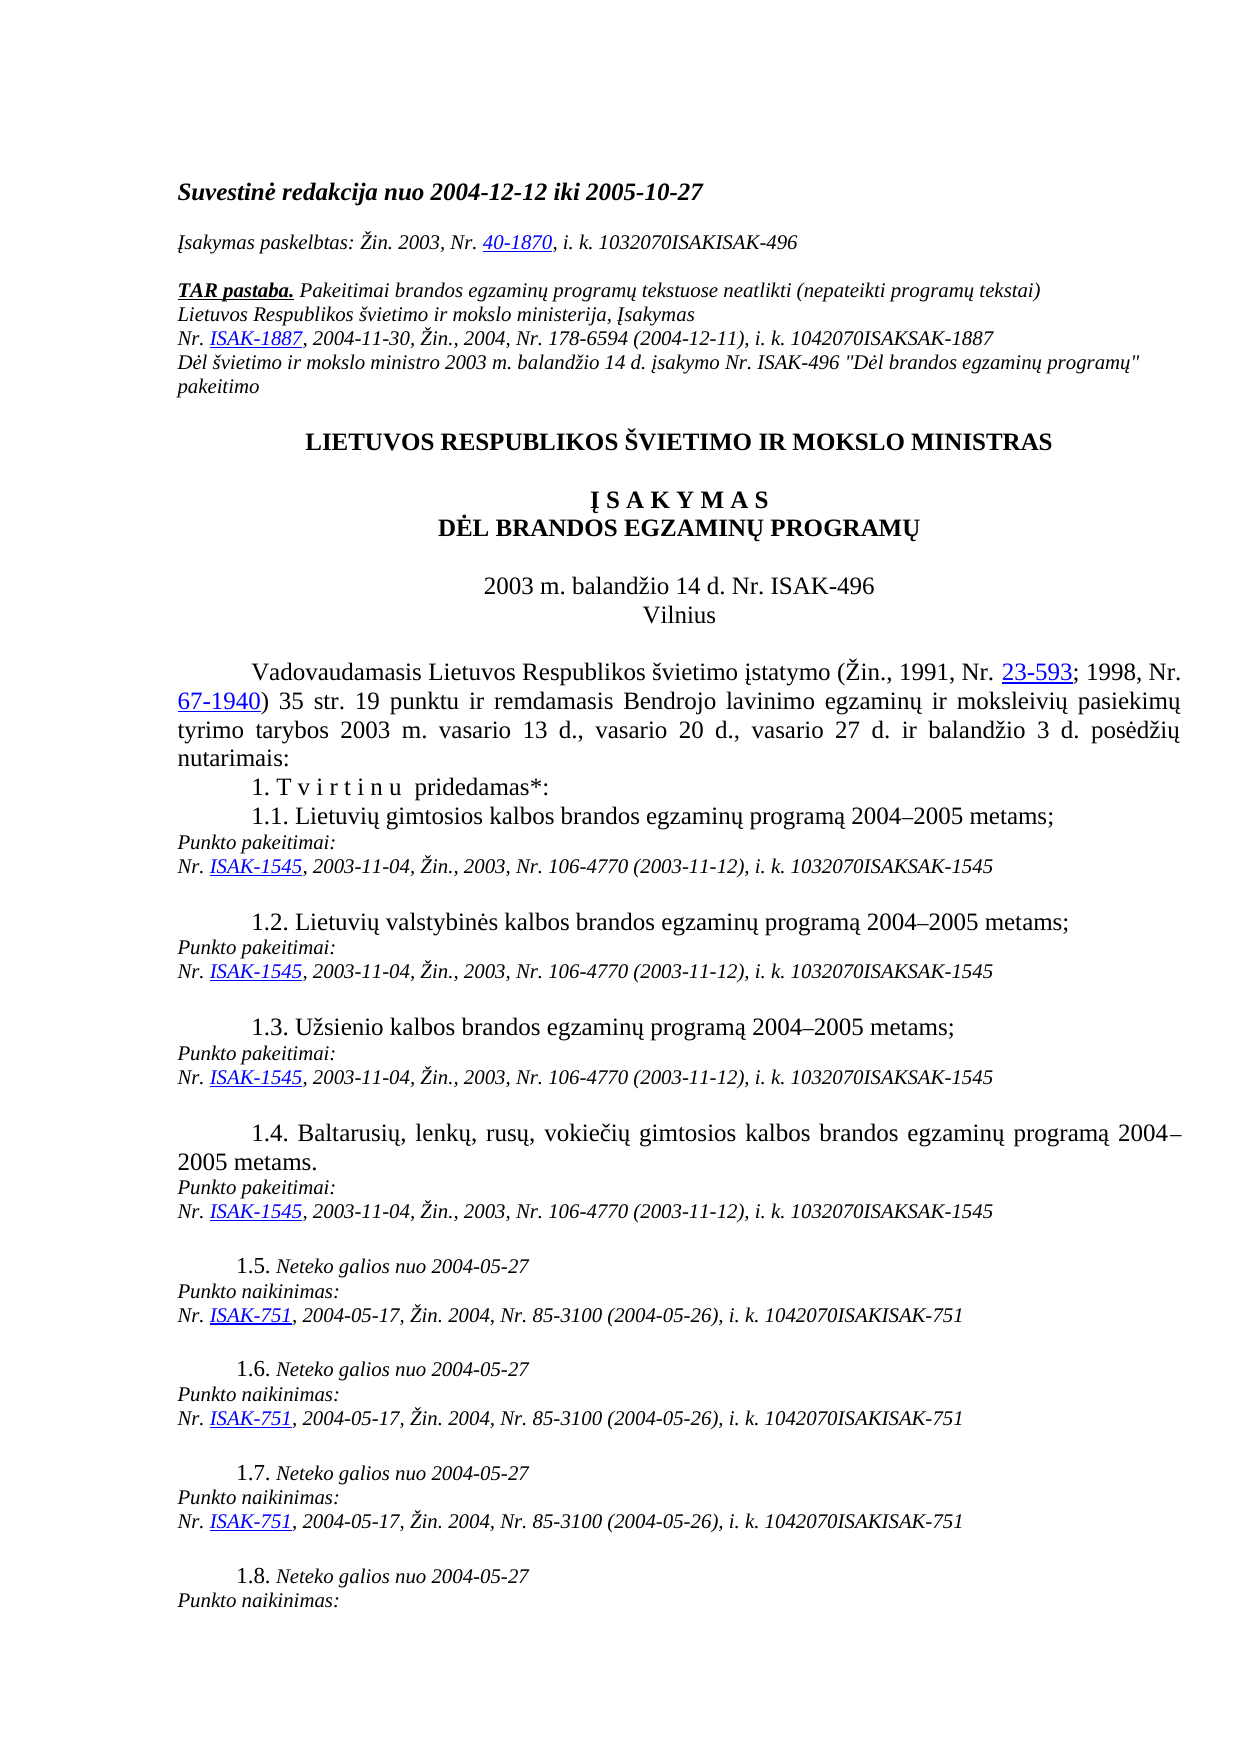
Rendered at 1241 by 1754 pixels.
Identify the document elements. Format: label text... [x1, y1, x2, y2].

text Punkto naikinimas: [177, 1485, 1181, 1509]
text Suvestinė redakcija nuo 2004-12-12 iki 2005-10-27 [177, 177, 1181, 206]
text Į S A K Y M A S [177, 485, 1181, 513]
text 1.6. Neteko galios nuo 2004-05-27 [177, 1355, 1181, 1382]
text LIETUVOS RESPUBLIKOS ŠVIETIMO IR MOKSLO MINISTRAS [177, 427, 1181, 456]
text Nr. ISAK-751, 2004-05-17, Žin. 2004, Nr. 85-3100 (2004-05-26), i. k. 1042070ISAKISAK-751 [177, 1406, 1181, 1430]
text 1. Tvirtinu pridedamas*: [177, 772, 1181, 801]
text 2003 m. balandžio 14 d. Nr. ISAK-496 [177, 571, 1181, 600]
text Nr. ISAK-1887, 2004-11-30, Žin., 2004, Nr. 178-6594 (2004-12-11), i. k. 1042070ISAKSAK-1887 [177, 326, 1181, 350]
text Nr. ISAK-1545, 2003-11-04, Žin., 2003, Nr. 106-4770 (2003-11-12), i. k. 1032070ISAKSAK-1545 [177, 959, 1181, 983]
text Nr. ISAK-1545, 2003-11-04, Žin., 2003, Nr. 106-4770 (2003-11-12), i. k. 1032070ISAKSAK-1545 [177, 854, 1181, 878]
text Įsakymas paskelbtas: Žin. 2003, Nr. 40-1870, i. k. 1032070ISAKISAK-496 [177, 230, 1181, 254]
text Nr. ISAK-751, 2004-05-17, Žin. 2004, Nr. 85-3100 (2004-05-26), i. k. 1042070ISAKISAK-751 [177, 1509, 1181, 1533]
text Punkto naikinimas: [177, 1278, 1181, 1303]
text Dėl švietimo ir mokslo ministro 2003 m. balandžio 14 d. įsakymo Nr. ISAK-496 "Dėl brandos egzaminų programų" pakeitimo [177, 350, 1181, 398]
text 1.3. Užsienio kalbos brandos egzaminų programą 2004–2005 metams; [177, 1012, 1181, 1041]
text Punkto naikinimas: [177, 1382, 1181, 1406]
text Nr. ISAK-1545, 2003-11-04, Žin., 2003, Nr. 106-4770 (2003-11-12), i. k. 1032070ISAKSAK-1545 [177, 1065, 1181, 1089]
text Punkto pakeitimai: [177, 1175, 1181, 1199]
text Punkto naikinimas: [177, 1588, 1181, 1612]
text 1.8. Neteko galios nuo 2004-05-27 [177, 1562, 1181, 1588]
text DĖL BRANDOS EGZAMINŲ PROGRAMŲ [177, 513, 1181, 542]
text Vadovaudamasis Lietuvos Respublikos švietimo įstatymo (Žin., 1991, Nr. 23-593; 1998, Nr. 67-1940) 35 str. 19 punktu ir remdamasis Bendrojo lavinimo egzaminų ir moksleivių pasiekimų tyrimo tarybos 2003 m. vasario 13 d., vasario 20 d., vasario 27 d. ir balandžio 3 d. posėdžių nutarimais: [177, 657, 1181, 772]
text Nr. ISAK-1545, 2003-11-04, Žin., 2003, Nr. 106-4770 (2003-11-12), i. k. 1032070ISAKSAK-1545 [177, 1199, 1181, 1223]
text 1.4. Baltarusių, lenkų, rusų, vokiečių gimtosios kalbos brandos egzaminų programą 2004–2005 metams. [177, 1118, 1181, 1175]
text Punkto pakeitimai: [177, 1041, 1181, 1065]
text Punkto pakeitimai: [177, 935, 1181, 959]
text 1.2. Lietuvių valstybinės kalbos brandos egzaminų programą 2004–2005 metams; [177, 907, 1181, 935]
text TAR pastaba. Pakeitimai brandos egzaminų programų tekstuose neatlikti (nepateikti programų tekstai) [177, 278, 1181, 302]
text Punkto pakeitimai: [177, 830, 1181, 854]
text Lietuvos Respublikos švietimo ir mokslo ministerija, Įsakymas [177, 302, 1181, 326]
text 1.5. Neteko galios nuo 2004-05-27 [177, 1252, 1181, 1278]
text 1.1. Lietuvių gimtosios kalbos brandos egzaminų programą 2004–2005 metams; [177, 801, 1181, 830]
text Nr. ISAK-751, 2004-05-17, Žin. 2004, Nr. 85-3100 (2004-05-26), i. k. 1042070ISAKISAK-751 [177, 1303, 1181, 1327]
text Vilnius [177, 600, 1181, 628]
text 1.7. Neteko galios nuo 2004-05-27 [177, 1459, 1181, 1485]
